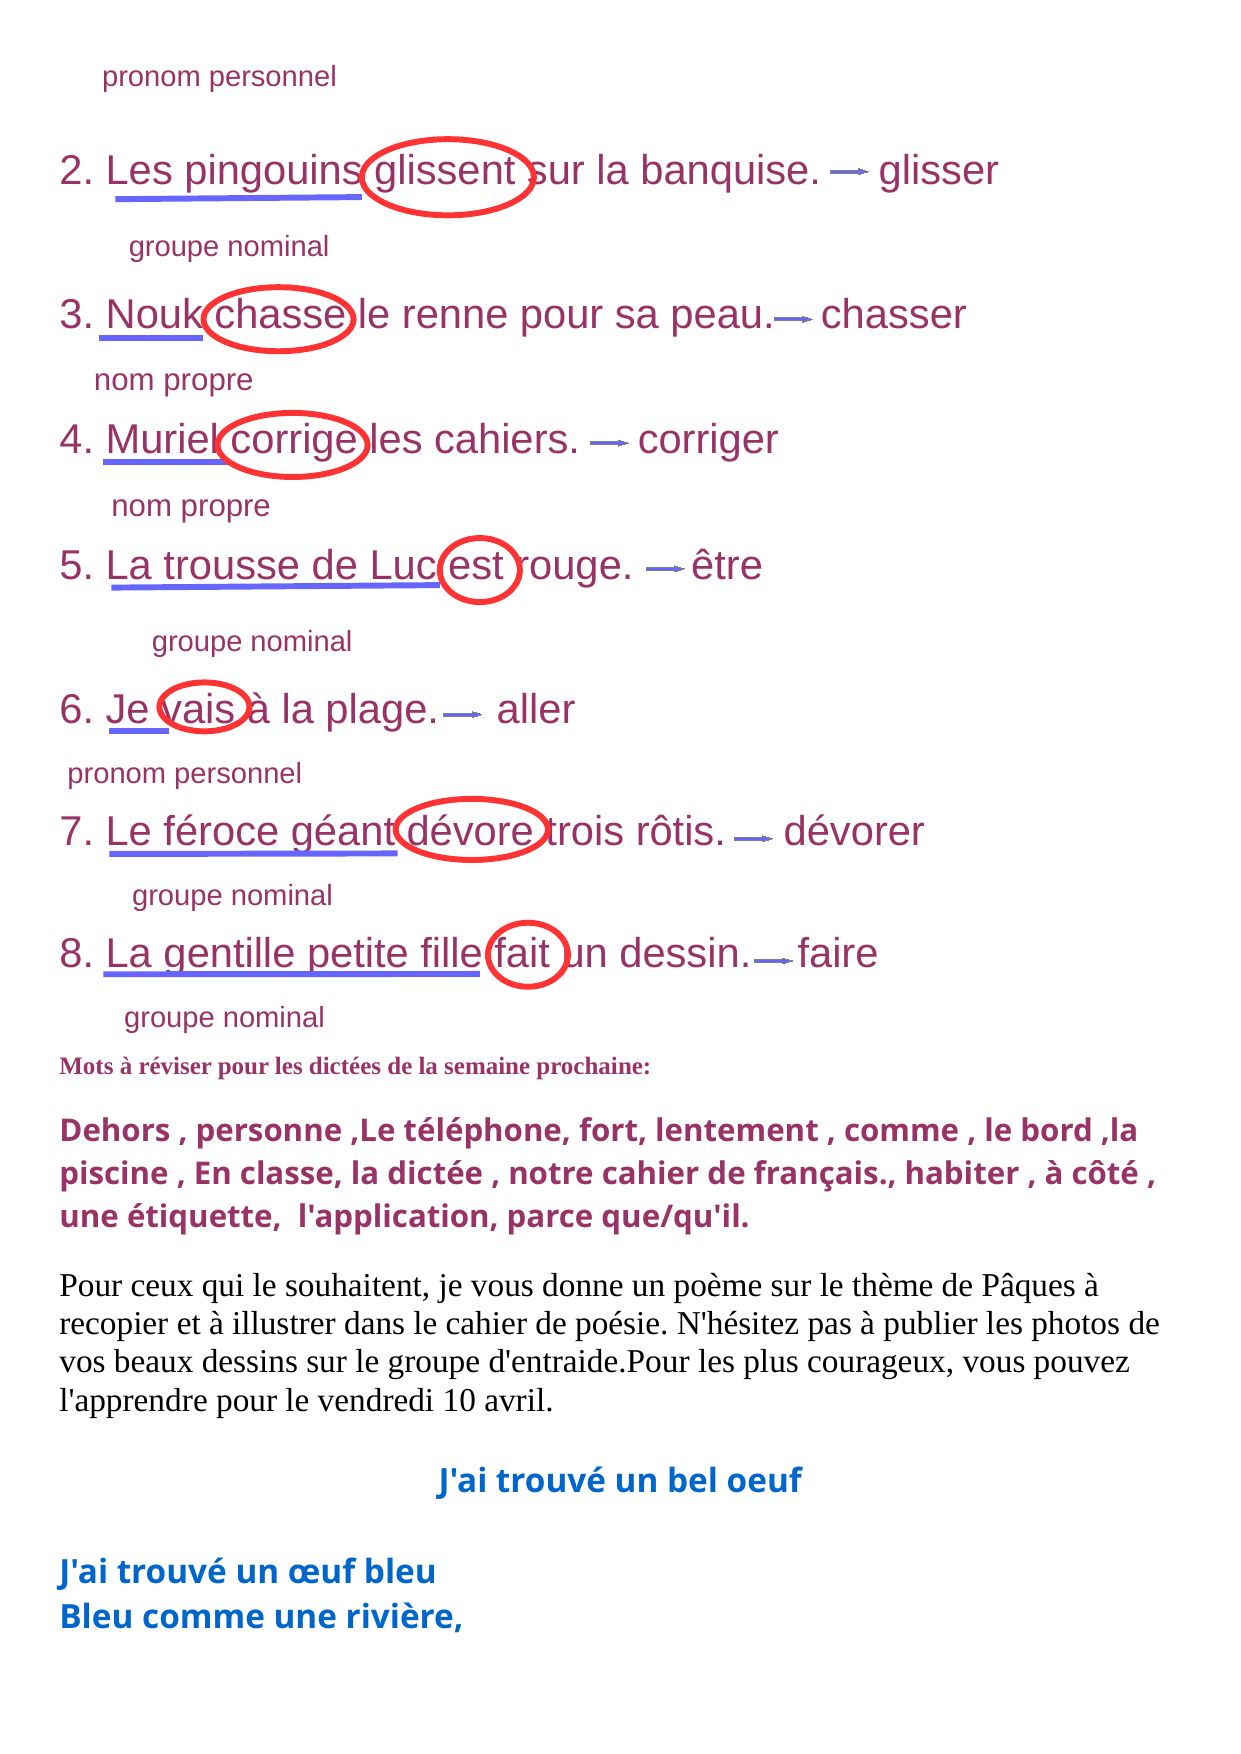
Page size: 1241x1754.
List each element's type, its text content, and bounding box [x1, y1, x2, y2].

text fait [491, 929, 564, 977]
text 6. Je vais à la plage. aller [165, 686, 246, 728]
text nom propre [59, 361, 1181, 397]
text 8. La gentille petite fille [59, 929, 497, 977]
text pronom personnel [59, 756, 1181, 790]
text 7. Le féroce géant dévore trois rôtis. dévorer [399, 806, 544, 854]
text 6. Je vais à la plage. aller [228, 684, 1181, 732]
text 3. Nouk chasse le renne pour sa peau. chasser [323, 289, 1181, 337]
text nom propre [59, 487, 1181, 523]
text un dessin. faire [559, 929, 1181, 977]
text groupe nominal [59, 878, 1181, 912]
text Pour ceux qui le souhaitent, je vous donne un poème sur le thème de Pâques à recopier et à illustrer dans le cahier de poésie. N'hésitez pas à publier les photos de vos beaux dessins sur le groupe d'entraide.Pour les plus courageux, vous pouvez l'apprendre pour le vendredi 10 avril. [59, 1265, 1181, 1418]
text groupe nominal [59, 612, 1181, 660]
text 3. Nouk chasse le renne pour sa peau. chasser [59, 289, 235, 337]
text 5. La trousse de Luc est rouge. être [443, 542, 516, 588]
text 4. Muriel corrige les cahiers. corriger [221, 416, 364, 463]
text 7. Le féroce géant dévore trois rôtis. dévorer [59, 806, 414, 854]
text 5. La trousse de Luc est rouge. être [506, 541, 1181, 588]
text Dehors , personne ,Le téléphone, fort, lentement , comme , le bord ,la piscine , En classe, la dictée , notre cahier de français., habiter , à côté , une étiquette, l'application, parce que/qu'il. [59, 1108, 1181, 1236]
text 4. Muriel corrige les cahiers. corriger [59, 415, 248, 463]
text 7. Le féroce géant dévore trois rôtis. dévorer [529, 806, 1181, 854]
text Mots à réviser pour les dictées de la semaine prochaine: [59, 1051, 1181, 1079]
text groupe nominal [59, 217, 1181, 265]
text 2. Les pingouins glissent sur la banquise. glisser [507, 145, 1181, 193]
text 5. La trousse de Luc est rouge. être [59, 541, 454, 588]
text 3. Nouk chasse le renne pour sa peau. chasser [207, 291, 350, 337]
text Bleu comme une rivière, [59, 1593, 1181, 1638]
text J'ai trouvé un œuf bleu [59, 1547, 1181, 1593]
text 4. Muriel corrige les cahiers. corriger [337, 415, 1181, 463]
text J'ai trouvé un bel oeuf [59, 1457, 1181, 1502]
text 2. Les pingouins glissent sur la banquise. glisser [365, 145, 530, 193]
text 6. Je vais à la plage. aller [59, 684, 181, 732]
text 2. Les pingouins glissent sur la banquise. glisser [59, 145, 389, 193]
text pronom personnel [59, 59, 1181, 93]
text groupe nominal [59, 1001, 1181, 1034]
